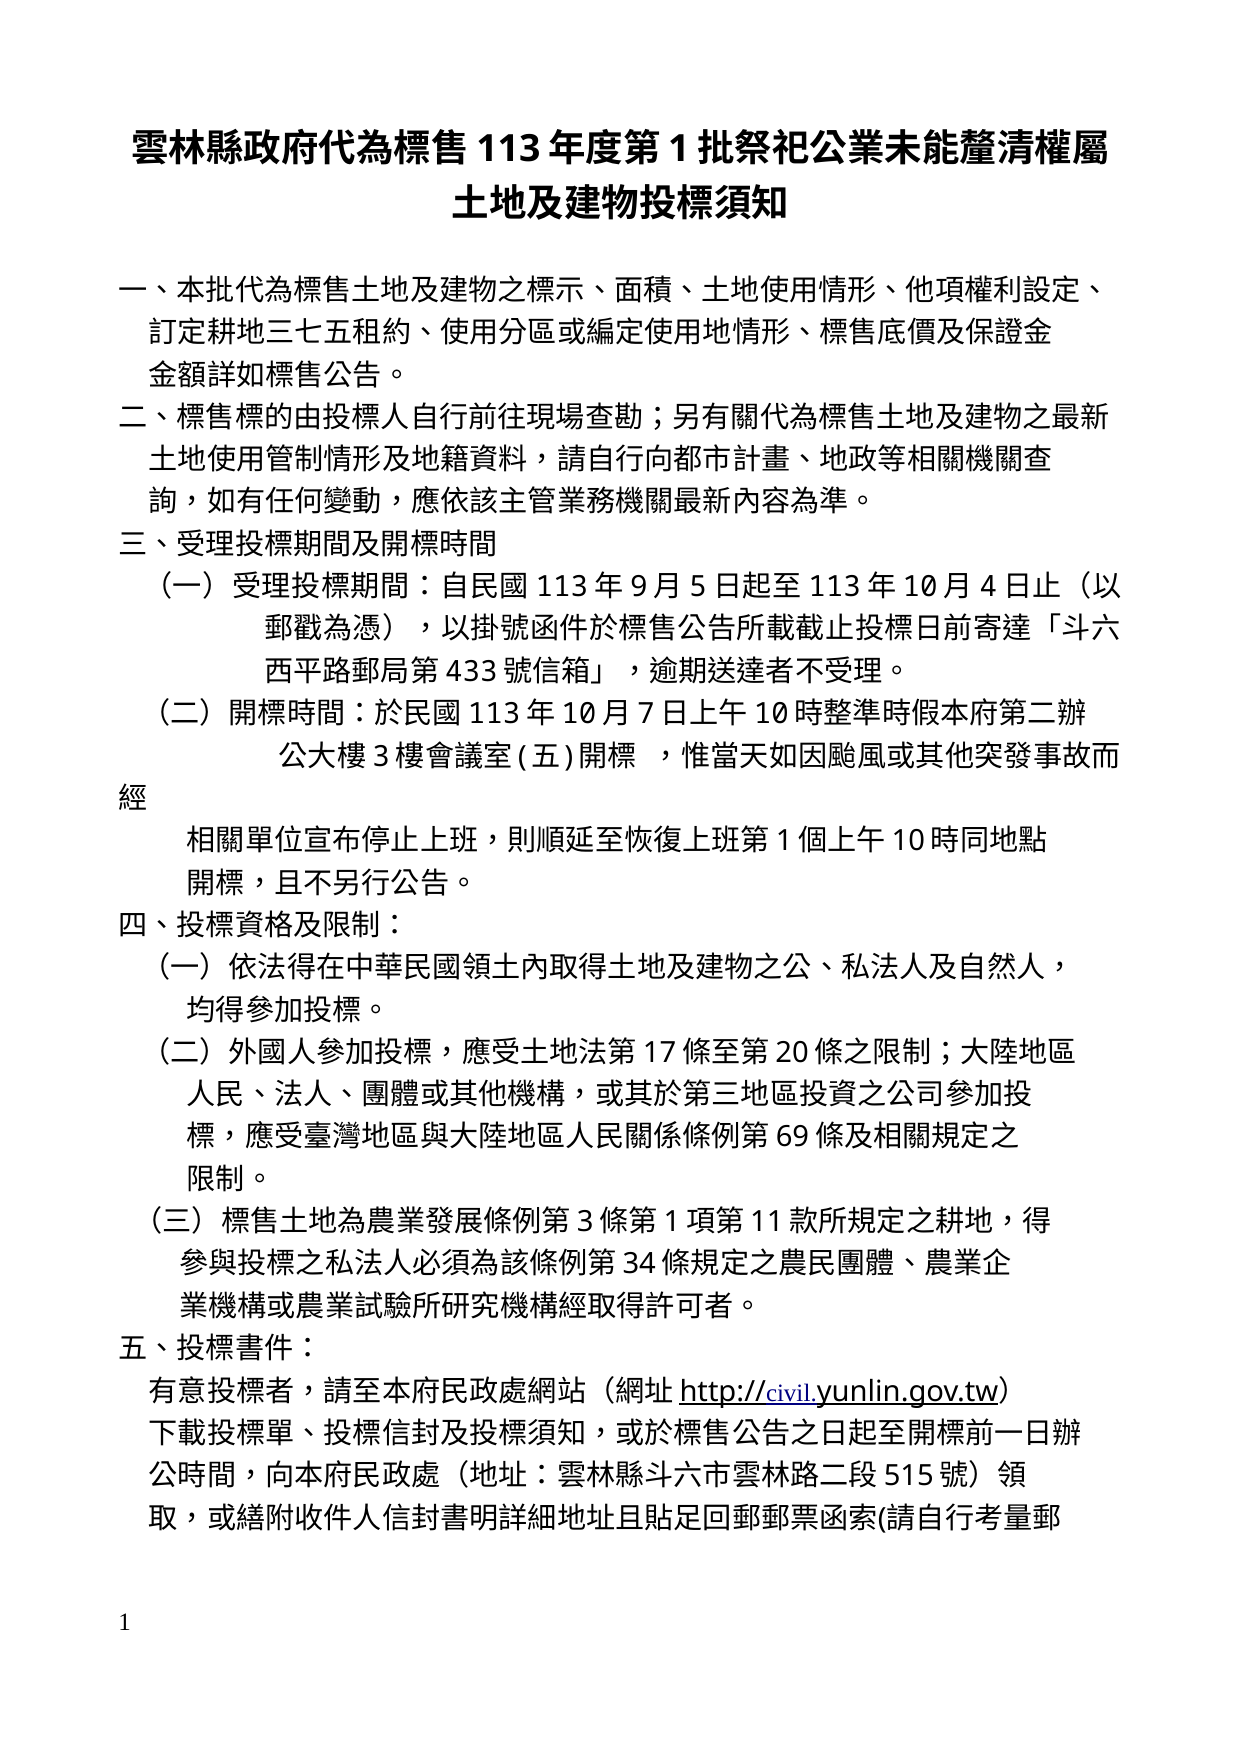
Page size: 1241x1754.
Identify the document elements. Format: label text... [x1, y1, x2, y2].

text 金額詳如標售公告。 [118, 351, 1122, 393]
text 公大樓3樓會議室(五)開標 ，惟當天如因颱風或其他突發事故而經 [118, 732, 1122, 817]
text 人民、法人、團體或其他機構，或其於第三地區投資之公司參加投 [118, 1071, 1122, 1113]
text 相關單位宣布停止上班，則順延至恢復上班第1個上午10時同地點 [118, 817, 1122, 859]
text 四、投標資格及限制： [118, 901, 1122, 944]
text 公時間，向本府民政處（地址：雲林縣斗六市雲林路二段515號）領 [118, 1452, 1122, 1494]
text （二）開標時間：於民國113年10月7日上午10時整準時假本府第二辦 [118, 690, 1122, 732]
text 一、本批代為標售土地及建物之標示、面積、土地使用情形、他項權利設定、 [118, 267, 1122, 309]
text 五、投標書件： [118, 1325, 1122, 1367]
text （二）外國人參加投標，應受土地法第17條至第20條之限制；大陸地區 [118, 1028, 1122, 1071]
text 土地使用管制情形及地籍資料，請自行向都市計畫、地政等相關機關查 [118, 436, 1122, 478]
text 開標，且不另行公告。 [118, 859, 1122, 901]
text 限制。 [118, 1155, 1122, 1198]
text 詢，如有任何變動，應依該主管業務機關最新內容為準。 [118, 478, 1122, 520]
text 雲林縣政府代為標售113年度第1批祭祀公業未能釐清權屬土地及建物投標須知 [118, 118, 1122, 227]
text 有意投標者，請至本府民政處網站（網址http://civil.yunlin.gov.tw） [118, 1367, 1122, 1409]
text 下載投標單、投標信封及投標須知，或於標售公告之日起至開標前一日辦 [118, 1409, 1122, 1452]
text 訂定耕地三七五租約、使用分區或編定使用地情形、標售底價及保證金 [118, 309, 1122, 351]
text （一）依法得在中華民國領土內取得土地及建物之公、私法人及自然人， [118, 944, 1122, 986]
text （三）標售土地為農業發展條例第3條第1項第11款所規定之耕地，得 [118, 1198, 1122, 1240]
text 均得參加投標。 [118, 986, 1122, 1028]
text 參與投標之私法人必須為該條例第34條規定之農民團體、農業企 [118, 1240, 1122, 1282]
text 三、受理投標期間及開標時間 [118, 520, 1122, 563]
text （一）受理投標期間：自民國113年9月5日起至113年10月4日止（以郵戳為憑），以掛號函件於標售公告所載截止投標日前寄達「斗六西平路郵局第433號信箱」，逾期送達者不受理。 [118, 563, 1122, 690]
text 取，或繕附收件人信封書明詳細地址且貼足回郵郵票函索(請自行考量郵 [118, 1494, 1122, 1537]
text 二、標售標的由投標人自行前往現場查勘；另有關代為標售土地及建物之最新 [118, 393, 1122, 436]
text 業機構或農業試驗所研究機構經取得許可者。 [118, 1282, 1122, 1325]
text 標，應受臺灣地區與大陸地區人民關係條例第69條及相關規定之 [118, 1113, 1122, 1155]
